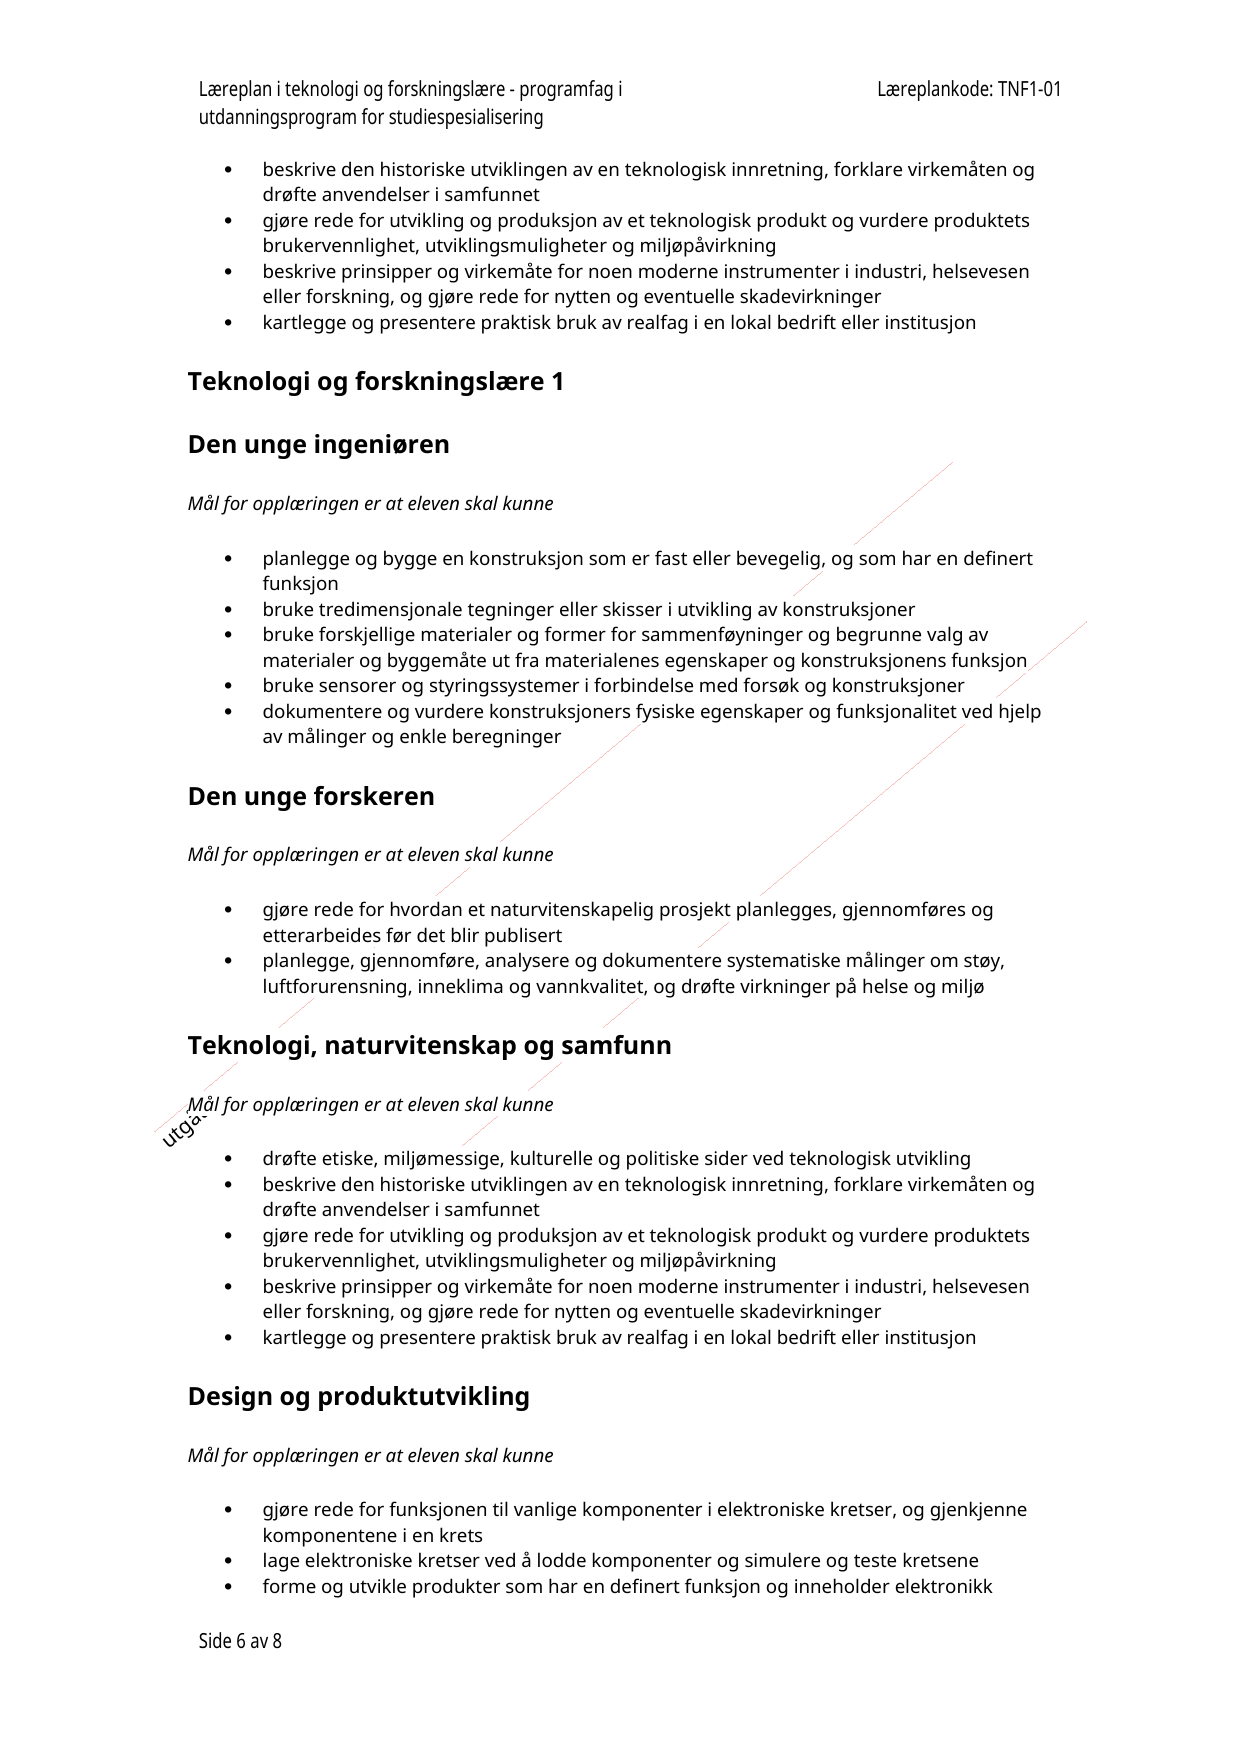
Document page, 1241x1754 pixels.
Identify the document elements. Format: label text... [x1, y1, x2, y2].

list gjøre rede for hvordan et naturvitenskapelig prosjekt planlegges, gjennomføres og etterarbeides før det blir publisert [701, 896, 1053, 947]
list planlegge, gjennomføre, analysere og dokumentere systematiske målinger om støy, luftforurensning, inneklima og vannkvalitet, og drøfte virkninger på helse og miljø [225, 947, 373, 998]
list dokumentere og vurdere konstruksjoners fysiske egenskaper og funksjonalitet ved hjelp av målinger og enkle beregninger [936, 698, 1053, 749]
subtitle Teknologi og forskningslære 1 [566, 364, 1053, 398]
subtitle Den unge forskeren [187, 778, 574, 812]
subtitle [861, 778, 1053, 812]
subtitle [537, 778, 899, 812]
list beskrive den historiske utviklingen av en teknologisk innretning, forklare virkemåten og drøfte anvendelser i samfunnet [540, 1171, 1053, 1222]
list gjøre rede for utvikling og produksjon av et teknologisk produkt og vurdere produktets brukervennlighet, utviklingsmuligheter og miljøpåvirkning [777, 207, 1053, 258]
list dokumentere og vurdere konstruksjoners fysiske egenskaper og funksjonalitet ved hjelp av målinger og enkle beregninger [612, 724, 963, 749]
text Mål for opplæringen er at eleven skal kunne [561, 1091, 1053, 1116]
list planlegge og bygge en konstruksjon som er fast eller bevegelig, og som har en definert funksjon [339, 571, 821, 596]
list gjøre rede for hvordan et naturvitenskapelig prosjekt planlegges, gjennomføres og etterarbeides før det blir publisert [562, 922, 727, 947]
text Mål for opplæringen er at eleven skal kunne [561, 1442, 1053, 1468]
text Mål for opplæringen er at eleven skal kunne [890, 490, 1053, 516]
text Mål for opplæringen er at eleven skal kunne [796, 842, 1053, 867]
subtitle Teknologi, naturvitenskap og samfunn [672, 1028, 1053, 1062]
list beskrive prinsipper og virkemåte for noen moderne instrumenter i industri, helsevesen eller forskning, og gjøre rede for nytten og eventuelle skadevirkninger [882, 1273, 1053, 1324]
list beskrive den historiske utviklingen av en teknologisk innretning, forklare virkemåten og drøfte anvendelser i samfunnet [540, 156, 1053, 207]
list lage elektroniske kretser ved å lodde komponenter og simulere og teste kretsene [979, 1548, 1053, 1573]
list kartlegge og presentere praktisk bruk av realfag i en lokal bedrift eller institusjon [977, 1324, 1053, 1350]
list planlegge og bygge en konstruksjon som er fast eller bevegelig, og som har en definert funksjon [225, 545, 263, 596]
list gjøre rede for utvikling og produksjon av et teknologisk produkt og vurdere produktets brukervennlighet, utviklingsmuligheter og miljøpåvirkning [777, 1222, 1053, 1273]
subtitle Design og produktutvikling [531, 1379, 1053, 1413]
text Mål for opplæringen er at eleven skal kunne [561, 490, 917, 516]
list bruke tredimensjonale tegninger eller skisser i utvikling av konstruksjoner [916, 596, 1053, 622]
list kartlegge og presentere praktisk bruk av realfag i en lokal bedrift eller institusjon [977, 309, 1053, 335]
subtitle Den unge ingeniøren [450, 427, 1053, 461]
text Mål for opplæringen er at eleven skal kunne [561, 842, 822, 867]
list gjøre rede for funksjonen til vanlige komponenter i elektroniske kretser, og gjenkjenne komponentene i en krets [483, 1497, 1053, 1548]
list beskrive prinsipper og virkemåte for noen moderne instrumenter i industri, helsevesen eller forskning, og gjøre rede for nytten og eventuelle skadevirkninger [882, 258, 1053, 309]
list planlegge, gjennomføre, analysere og dokumentere systematiske målinger om støy, luftforurensning, inneklima og vannkvalitet, og drøfte virkninger på helse og miljø [699, 947, 1053, 998]
list planlegge og bygge en konstruksjon som er fast eller bevegelig, og som har en definert funksjon [795, 545, 1053, 596]
list drøfte etiske, miljømessige, kulturelle og politiske sider ved teknologisk utvikling [972, 1146, 1053, 1171]
